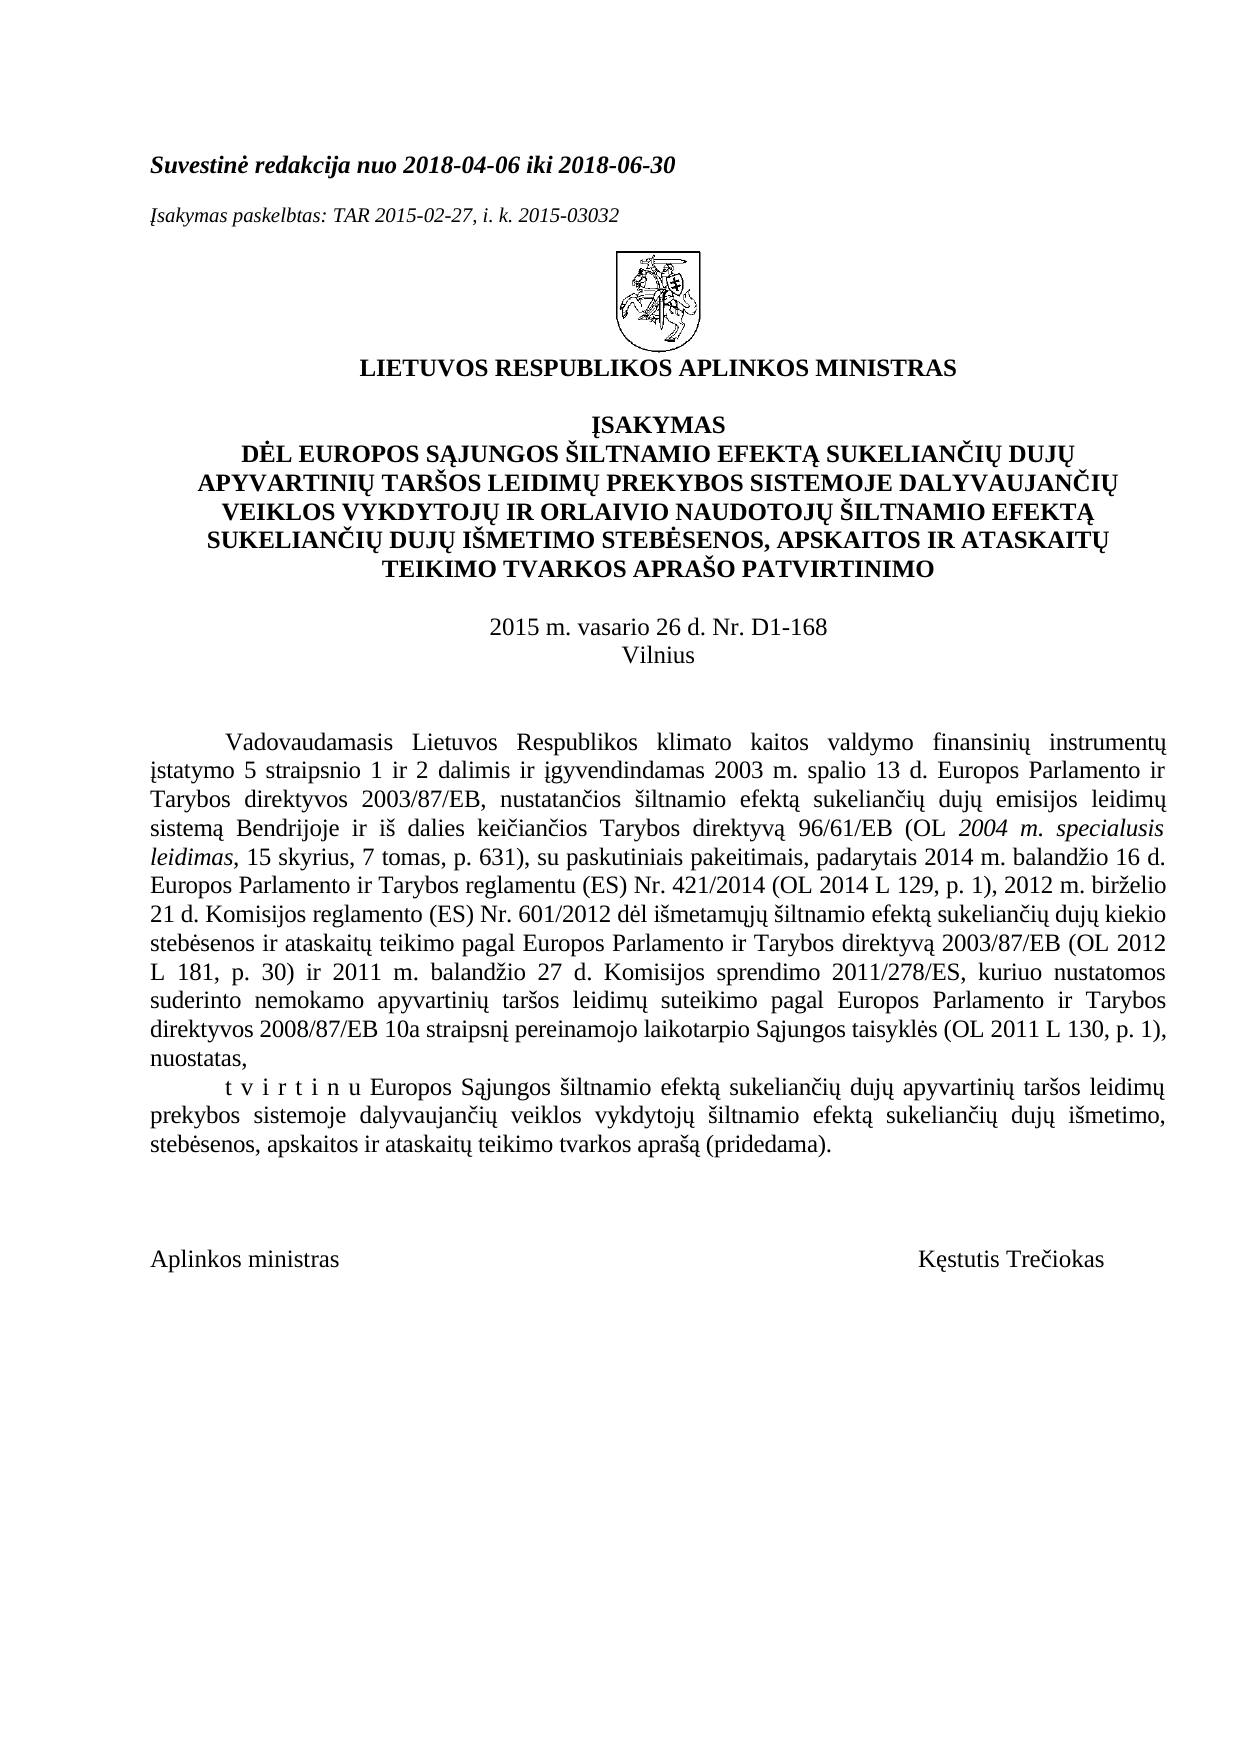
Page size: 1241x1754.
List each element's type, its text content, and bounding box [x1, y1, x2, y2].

text Aplinkos ministras Kęstutis Trečiokas [150, 1244, 1167, 1273]
text Įsakymas paskelbtas: TAR 2015-02-27, i. k. 2015-03032 [150, 203, 1167, 227]
text 2015 m. vasario 26 d. Nr. D1-168 [150, 612, 1167, 640]
text Vadovaudamasis Lietuvos Respublikos klimato kaitos valdymo finansinių instrumentų įstatymo 5 straipsnio 1 ir 2 dalimis ir įgyvendindamas 2003 m. spalio 13 d. Europos Parlamento ir Tarybos direktyvos 2003/87/EB, nustatančios šiltnamio efektą sukeliančių dujų emisijos leidimų sistemą Bendrijoje ir iš dalies keičiančios Tarybos direktyvą 96/61/EB (OL 2004 m. specialusis leidimas, 15 skyrius, 7 tomas, p. 631), su paskutiniais pakeitimais, padarytais 2014 m. balandžio 16 d. Europos Parlamento ir Tarybos reglamentu (ES) Nr. 421/2014 (OL 2014 L 129, p. 1), 2012 m. birželio 21 d. Komisijos reglamento (ES) Nr. 601/2012 dėl išmetamųjų šiltnamio efektą sukeliančių dujų kiekio stebėsenos ir ataskaitų teikimo pagal Europos Parlamento ir Tarybos direktyvą 2003/87/EB (OL 2012 L 181, p. 30) ir 2011 m. balandžio 27 d. Komisijos sprendimo 2011/278/ES, kuriuo nustatomos suderinto nemokamo apyvartinių taršos leidimų suteikimo pagal Europos Parlamento ir Tarybos direktyvos 2008/87/EB 10a straipsnį pereinamojo laikotarpio Sąjungos taisyklės (OL 2011 L 130, p. 1), nuostatas, [150, 727, 1167, 1072]
text ĮSAKYMAS [150, 410, 1167, 439]
text Vilnius [150, 640, 1167, 669]
text Suvestinė redakcija nuo 2018-04-06 iki 2018-06-30 [150, 150, 1167, 179]
text LIETUVOS RESPUBLIKOS APLINKOS MINISTRAS [150, 353, 1167, 382]
text t v i r t i n u Europos Sąjungos šiltnamio efektą sukeliančių dujų apyvartinių taršos leidimų prekybos sistemoje dalyvaujančių veiklos vykdytojų šiltnamio efektą sukeliančių dujų išmetimo, stebėsenos, apskaitos ir ataskaitų teikimo tvarkos aprašą (pridedama). [150, 1072, 1167, 1158]
text DĖL europos sąjungos šiltnamio efektą sukeliančių dujų apyvartinių taršos leidimų prekybos sistemoje dalyvaujančių veiklos vykdytojų ir Orlaivio naudotojų šiltnamio efektą sukeliančių dujų išmetimo stebėsenos, apskaitos ir ataskaitų teikimo tvarkos APRAŠO PATVIRTINIMO [150, 439, 1167, 583]
